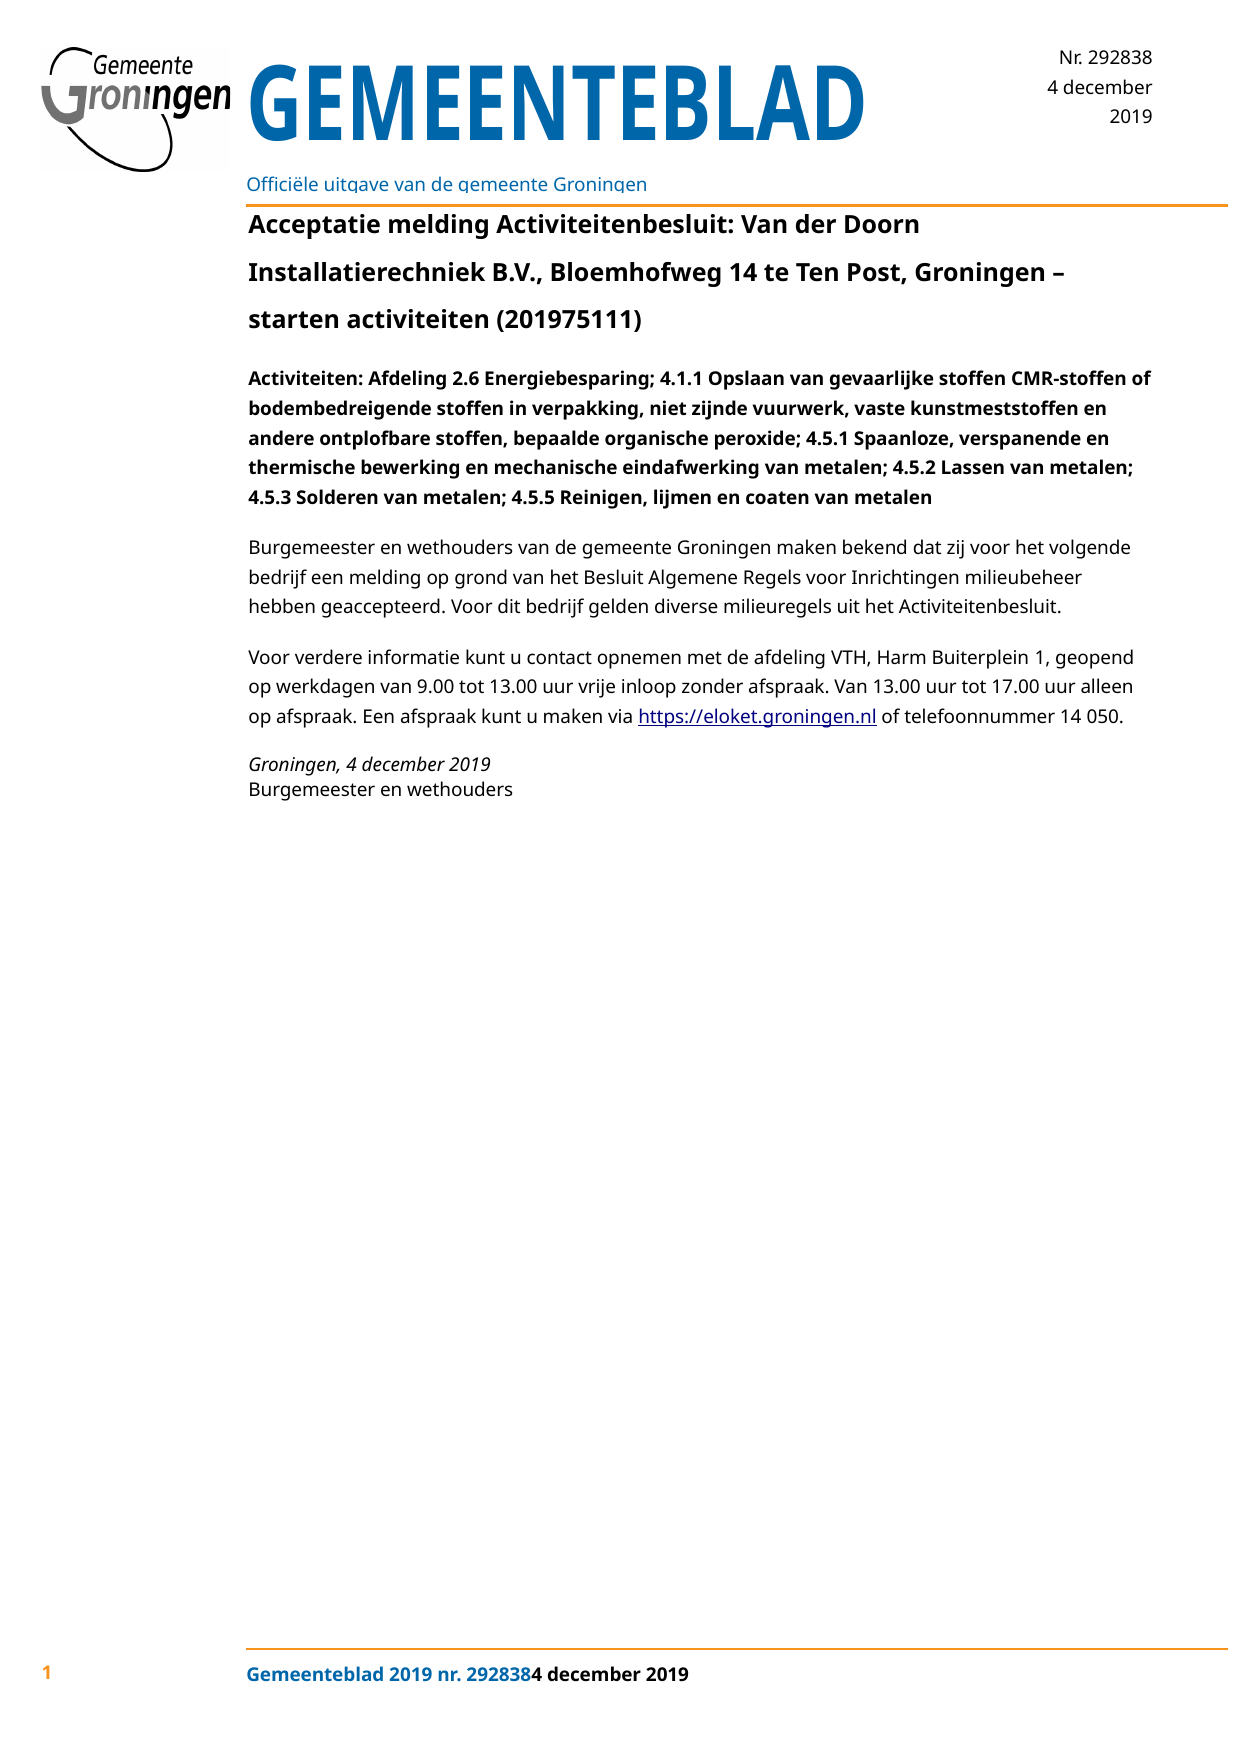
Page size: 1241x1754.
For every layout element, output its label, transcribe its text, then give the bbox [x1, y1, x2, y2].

text Acceptatie melding Activiteitenbesluit: Van der Doorn Installatierechniek B.V., Bloemhofweg 14 te Ten Post, Groningen – starten activiteiten (201975111) [248, 207, 1152, 336]
text Burgemeester en wethouders [248, 777, 1152, 802]
picture [41, 47, 231, 172]
text Burgemeester en wethouders van de gemeente Groningen maken bekend dat zij voor het volgende bedrijf een melding op grond van het Besluit Algemene Regels voor Inrichtingen milieubeheer hebben geaccepteerd. Voor dit bedrijf gelden diverse milieuregels uit het Activiteitenbesluit. [248, 534, 1152, 619]
text Voor verdere informatie kunt u contact opnemen met de afdeling VTH, Harm Buiterplein 1, geopend op werkdagen van 9.00 tot 13.00 uur vrije inloop zonder afspraak. Van 13.00 uur tot 17.00 uur alleen op afspraak. Een afspraak kunt u maken via https://eloket.groningen.nl of telefoonnummer 14 050. [248, 644, 1152, 729]
text Groningen, 4 december 2019 [248, 751, 1152, 777]
text Activiteiten: Afdeling 2.6 Energiebesparing; 4.1.1 Opslaan van gevaarlijke stoffen CMR-stoffen of bodembedreigende stoffen in verpakking, niet zijnde vuurwerk, vaste kunstmeststoffen en andere ontplofbare stoffen, bepaalde organische peroxide; 4.5.1 Spaanloze, verspanende en thermische bewerking en mechanische eindafwerking van metalen; 4.5.2 Lassen van metalen; 4.5.3 Solderen van metalen; 4.5.5 Reinigen, lijmen en coaten van metalen [248, 366, 1152, 509]
